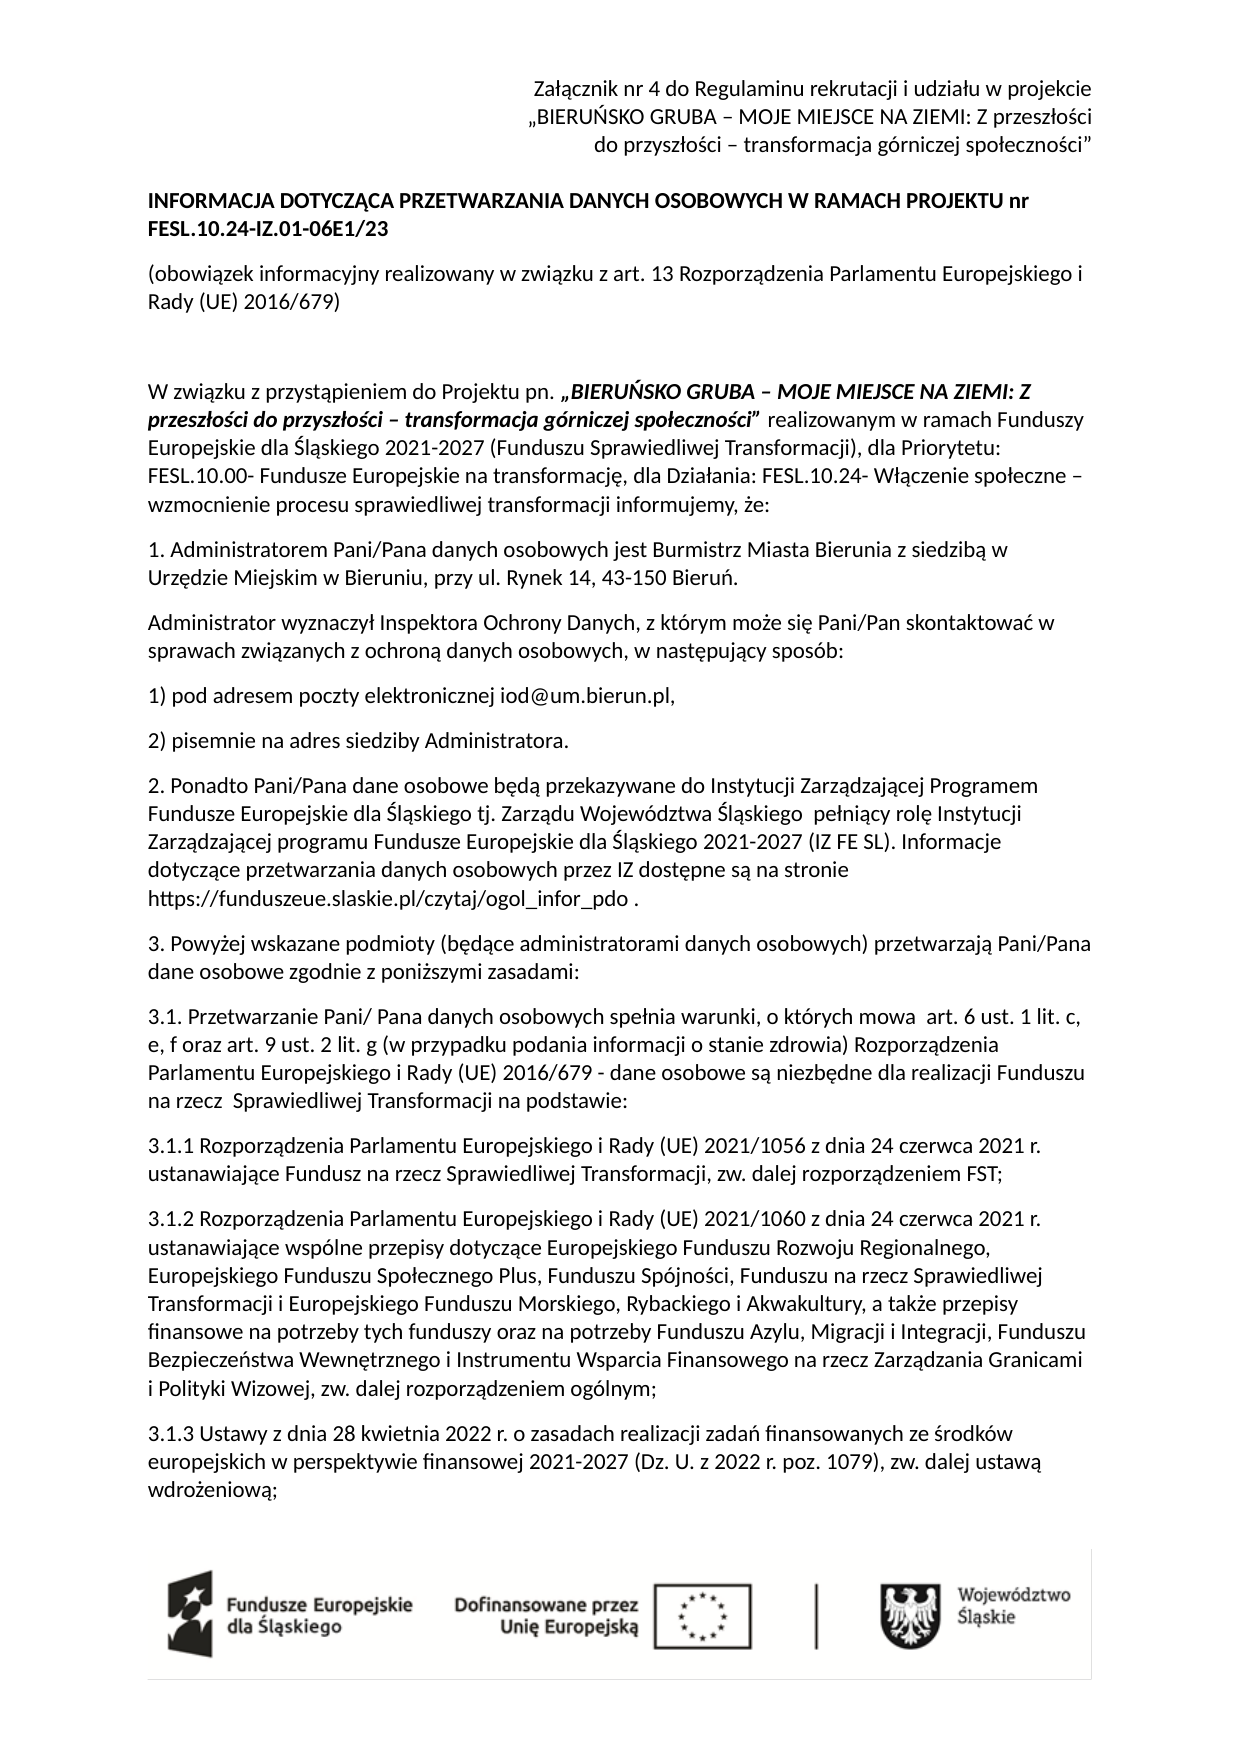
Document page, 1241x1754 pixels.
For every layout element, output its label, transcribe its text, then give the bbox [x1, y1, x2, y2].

text 3.1.2 Rozporządzenia Parlamentu Europejskiego i Rady (UE) 2021/1060 z dnia 24 czerwca 2021 r. ustanawiające wspólne przepisy dotyczące Europejskiego Funduszu Rozwoju Regionalnego, Europejskiego Funduszu Społecznego Plus, Funduszu Spójności, Funduszu na rzecz Sprawiedliwej Transformacji i Europejskiego Funduszu Morskiego, Rybackiego i Akwakultury, a także przepisy finansowe na potrzeby tych funduszy oraz na potrzeby Funduszu Azylu, Migracji i Integracji, Funduszu Bezpieczeństwa Wewnętrznego i Instrumentu Wsparcia Finansowego na rzecz Zarządzania Granicami i Polityki Wizowej, zw. dalej rozporządzeniem ogólnym; [148, 1204, 1093, 1402]
text 1. Administratorem Pani/Pana danych osobowych jest Burmistrz Miasta Bierunia z siedzibą w Urzędzie Miejskim w Bieruniu, przy ul. Rynek 14, 43-150 Bieruń. [148, 535, 1093, 591]
text Administrator wyznaczył Inspektora Ochrony Danych, z którym może się Pani/Pan skontaktować w sprawach związanych z ochroną danych osobowych, w następujący sposób: [148, 608, 1093, 664]
text 3.1.3 Ustawy z dnia 28 kwietnia 2022 r. o zasadach realizacji zadań finansowanych ze środków europejskich w perspektywie finansowej 2021-2027 (Dz. U. z 2022 r. poz. 1079), zw. dalej ustawą wdrożeniową; [148, 1419, 1093, 1503]
text 3. Powyżej wskazane podmioty (będące administratorami danych osobowych) przetwarzają Pani/Pana dane osobowe zgodnie z poniższymi zasadami: [148, 929, 1093, 985]
text 3.1. Przetwarzanie Pani/ Pana danych osobowych spełnia warunki, o których mowa art. 6 ust. 1 lit. c, e, f oraz art. 9 ust. 2 lit. g (w przypadku podania informacji o stanie zdrowia) Rozporządzenia Parlamentu Europejskiego i Rady (UE) 2016/679 - dane osobowe są niezbędne dla realizacji Funduszu na rzecz Sprawiedliwej Transformacji na podstawie: [148, 1002, 1093, 1114]
text 1) pod adresem poczty elektronicznej iod@um.bierun.pl, [148, 681, 1093, 709]
text W związku z przystąpieniem do Projektu pn. „BIERUŃSKO GRUBA – MOJE MIEJSCE NA ZIEMI: Z przeszłości do przyszłości – transformacja górniczej społeczności” realizowanym w ramach Funduszy Europejskie dla Śląskiego 2021-2027 (Funduszu Sprawiedliwej Transformacji), dla Priorytetu: FESL.10.00- Fundusze Europejskie na transformację, dla Działania: FESL.10.24- Włączenie społeczne – wzmocnienie procesu sprawiedliwej transformacji informujemy, że: [148, 377, 1093, 518]
text INFORMACJA DOTYCZĄCA PRZETWARZANIA DANYCH OSOBOWYCH W RAMACH PROJEKTU nr FESL.10.24-IZ.01-06E1/23 [148, 186, 1093, 242]
text (obowiązek informacyjny realizowany w związku z art. 13 Rozporządzenia Parlamentu Europejskiego i Rady (UE) 2016/679) [148, 259, 1093, 315]
text 2. Ponadto Pani/Pana dane osobowe będą przekazywane do Instytucji Zarządzającej Programem Fundusze Europejskie dla Śląskiego tj. Zarządu Województwa Śląskiego pełniący rolę Instytucji Zarządzającej programu Fundusze Europejskie dla Śląskiego 2021-2027 (IZ FE SL). Informacje dotyczące przetwarzania danych osobowych przez IZ dostępne są na stronie https://funduszeue.slaskie.pl/czytaj/ogol_infor_pdo . [148, 771, 1093, 912]
text 2) pisemnie na adres siedziby Administratora. [148, 726, 1093, 754]
text 3.1.1 Rozporządzenia Parlamentu Europejskiego i Rady (UE) 2021/1056 z dnia 24 czerwca 2021 r. ustanawiające Fundusz na rzecz Sprawiedliwej Transformacji, zw. dalej rozporządzeniem FST; [148, 1131, 1093, 1188]
